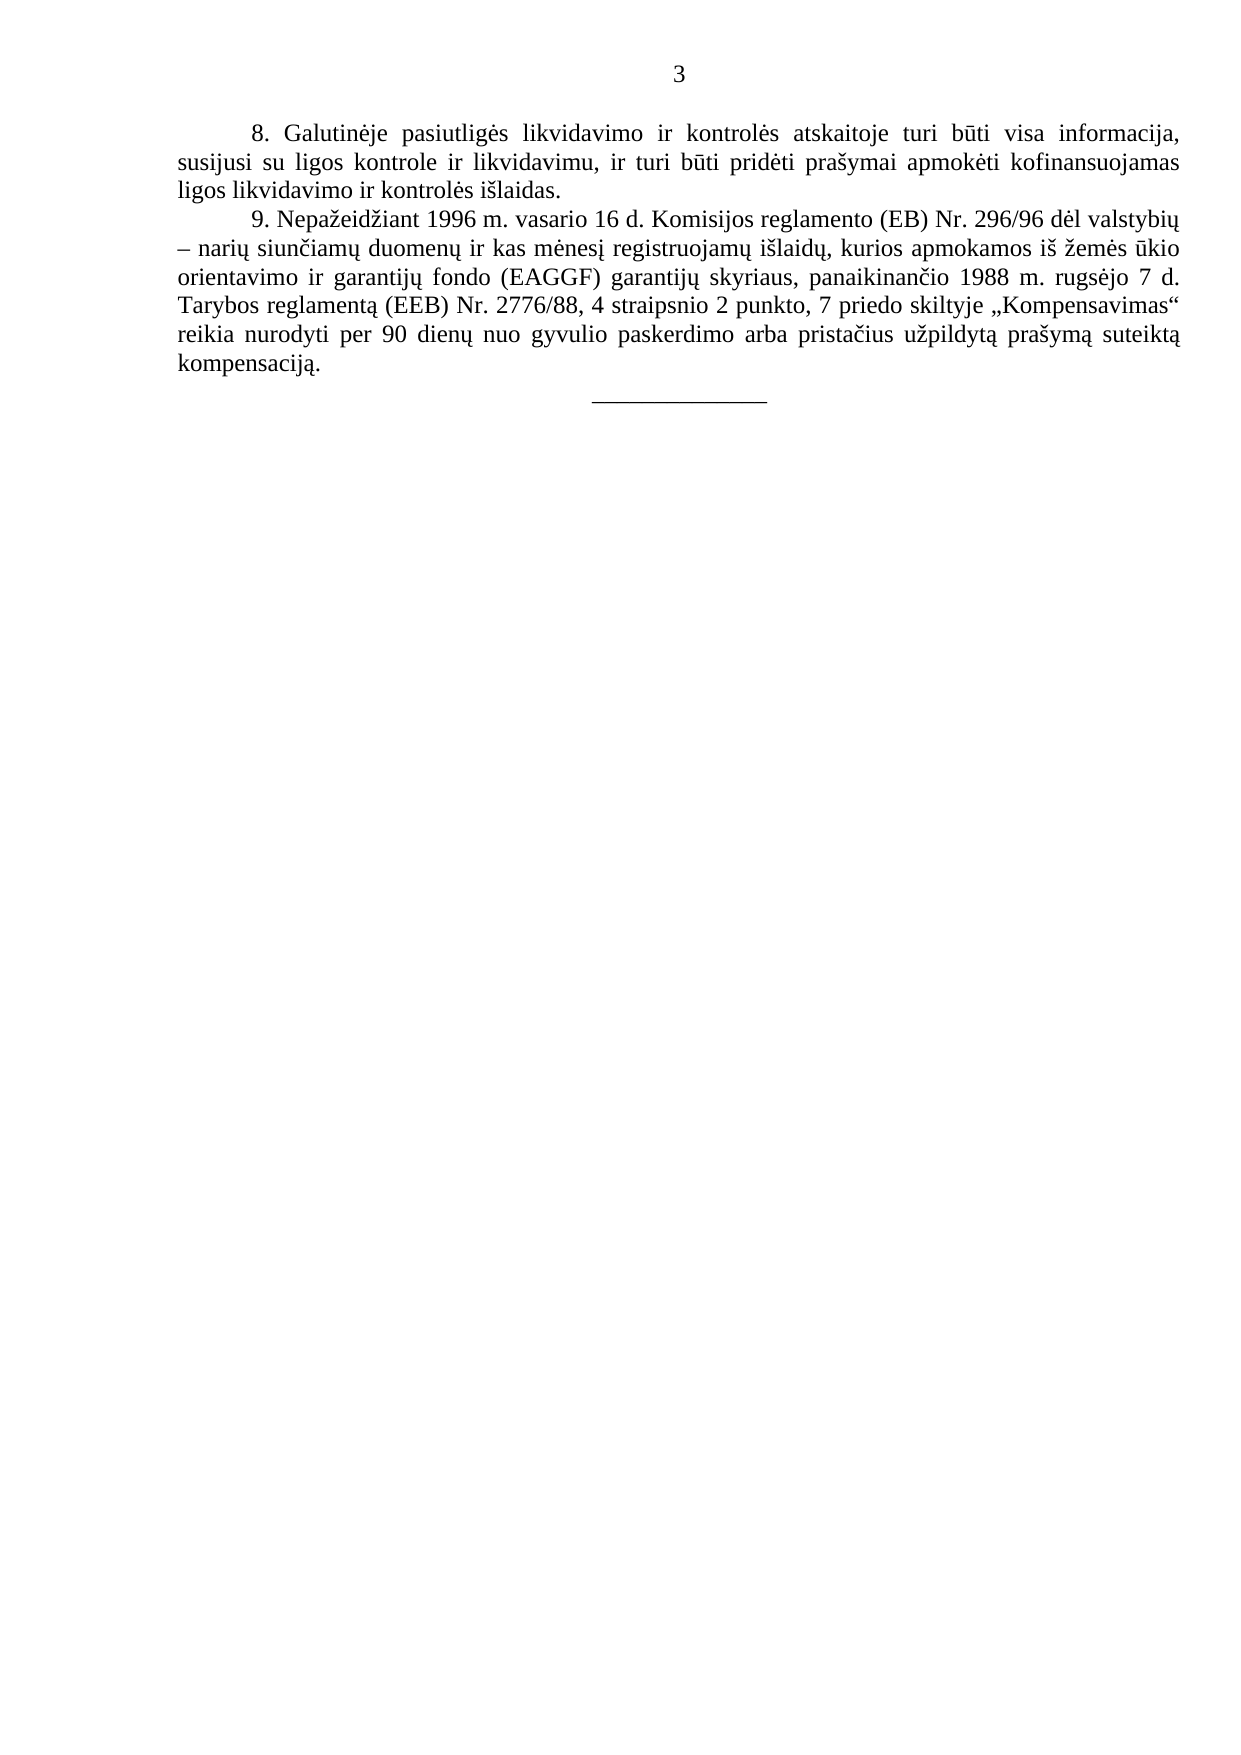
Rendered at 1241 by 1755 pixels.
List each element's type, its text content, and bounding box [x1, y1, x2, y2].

text 9. Nepažeidžiant 1996 m. vasario 16 d. Komisijos reglamento (EB) Nr. 296/96 dėl valstybių – narių siunčiamų duomenų ir kas mėnesį registruojamų išlaidų, kurios apmokamos iš žemės ūkio orientavimo ir garantijų fondo (EAGGF) garantijų skyriaus, panaikinančio 1988 m. rugsėjo 7 d. Tarybos reglamentą (EEB) Nr. 2776/88, 4 straipsnio 2 punkto, 7 priedo skiltyje „Kompensavimas“ reikia nurodyti per 90 dienų nuo gyvulio paskerdimo arba pristačius užpildytą prašymą suteiktą kompensaciją. [177, 204, 1181, 377]
text ______________ [177, 377, 1181, 406]
text 8. Galutinėje pasiutligės likvidavimo ir kontrolės atskaitoje turi būti visa informacija, susijusi su ligos kontrole ir likvidavimu, ir turi būti pridėti prašymai apmokėti kofinansuojamas ligos likvidavimo ir kontrolės išlaidas. [177, 118, 1181, 204]
